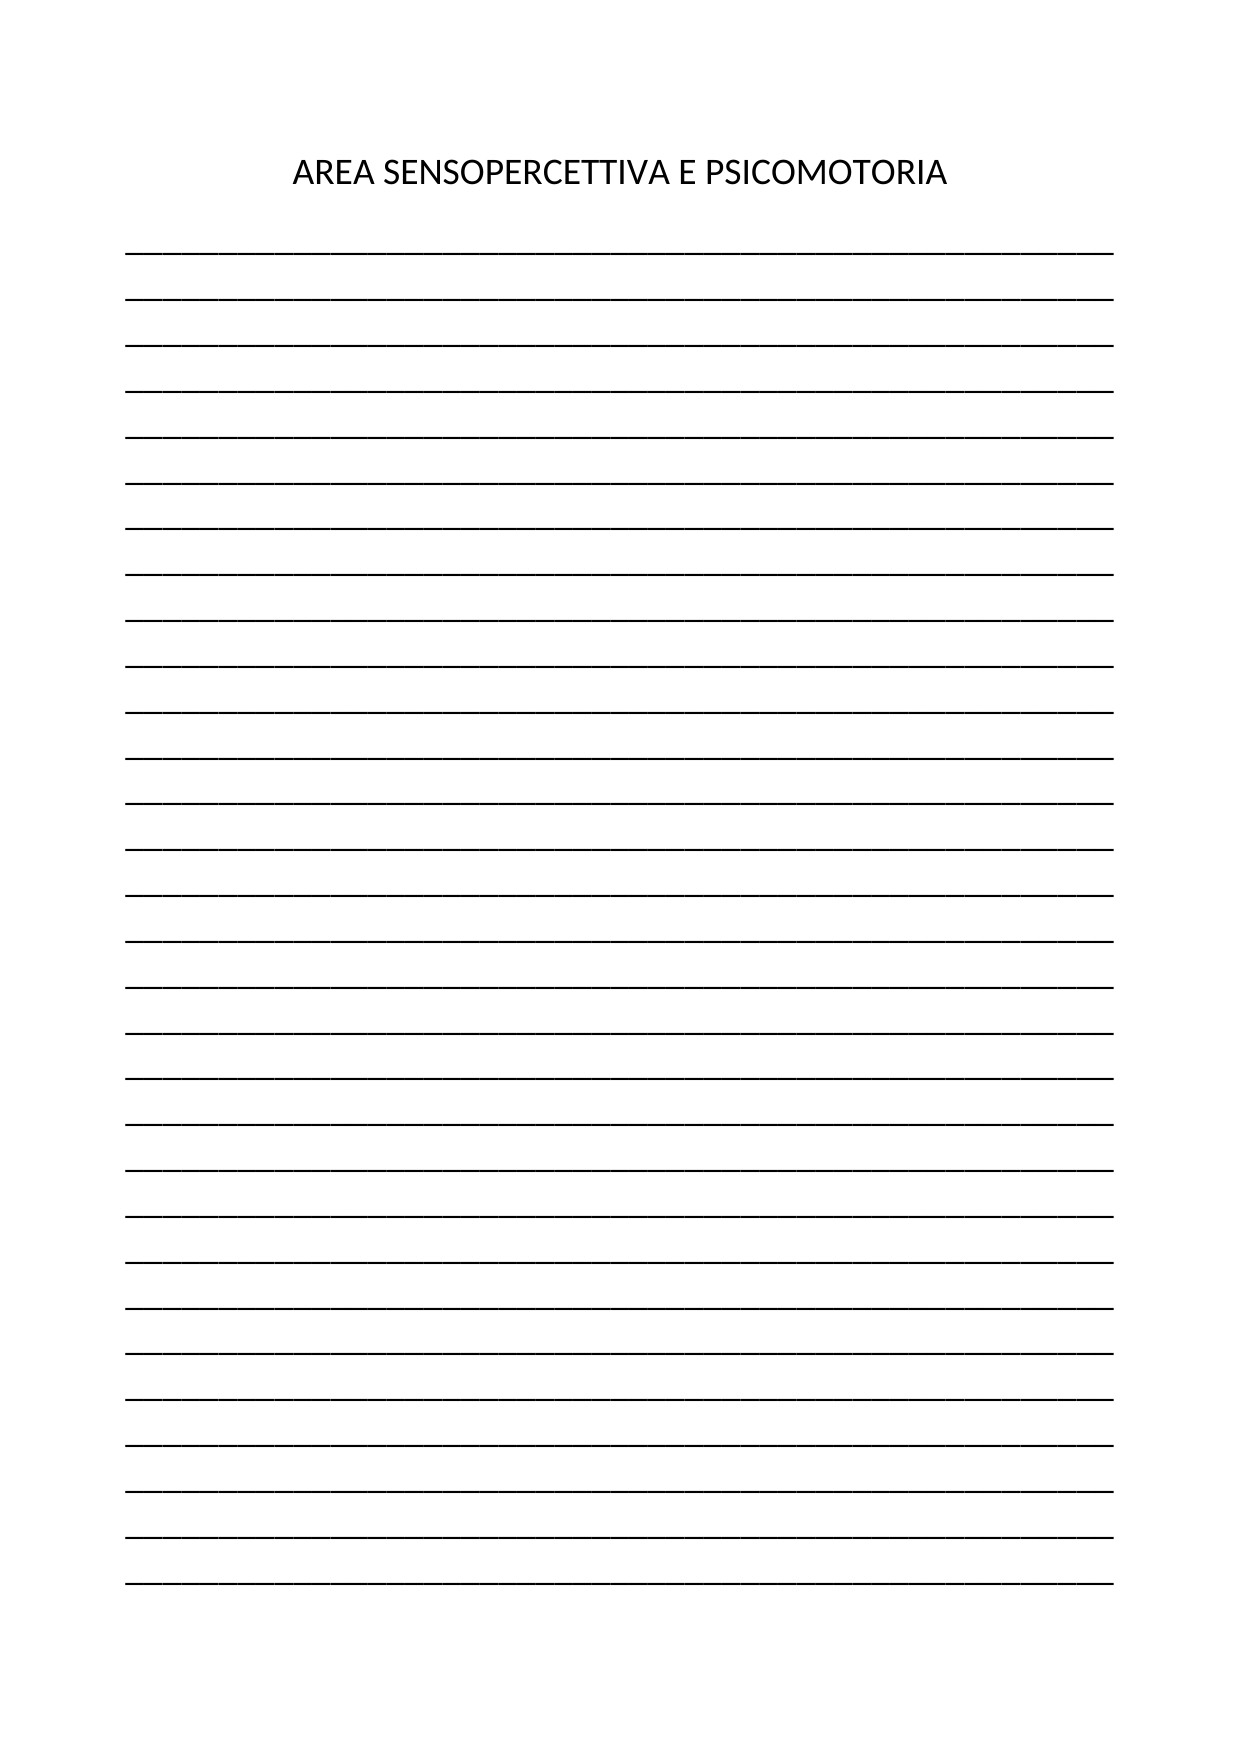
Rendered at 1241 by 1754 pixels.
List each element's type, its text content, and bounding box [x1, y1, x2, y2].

text AREA SENSOPERCETTIVA E PSICOMOTORIA [118, 148, 1122, 193]
text ______________________________________________________________________________________________________________________________________________________________________________________________________________________________________________________________________________________________________________________________________________________________________________________________________________________________________________________________________________________________________________________________________________________________________________________________________________________________________________________________________________________________________________________________________________________________________________________________________________________________________________________________________________________________________________________________________________________________________________________________________________________________________________________________________________________________________________________________________________________________________________________________________________________________________________________________________________________________________________________________________________________________________________________________________________________________________________________________________________________________________________________________________________________________________________________________________________________________________________________ [118, 214, 1122, 1589]
